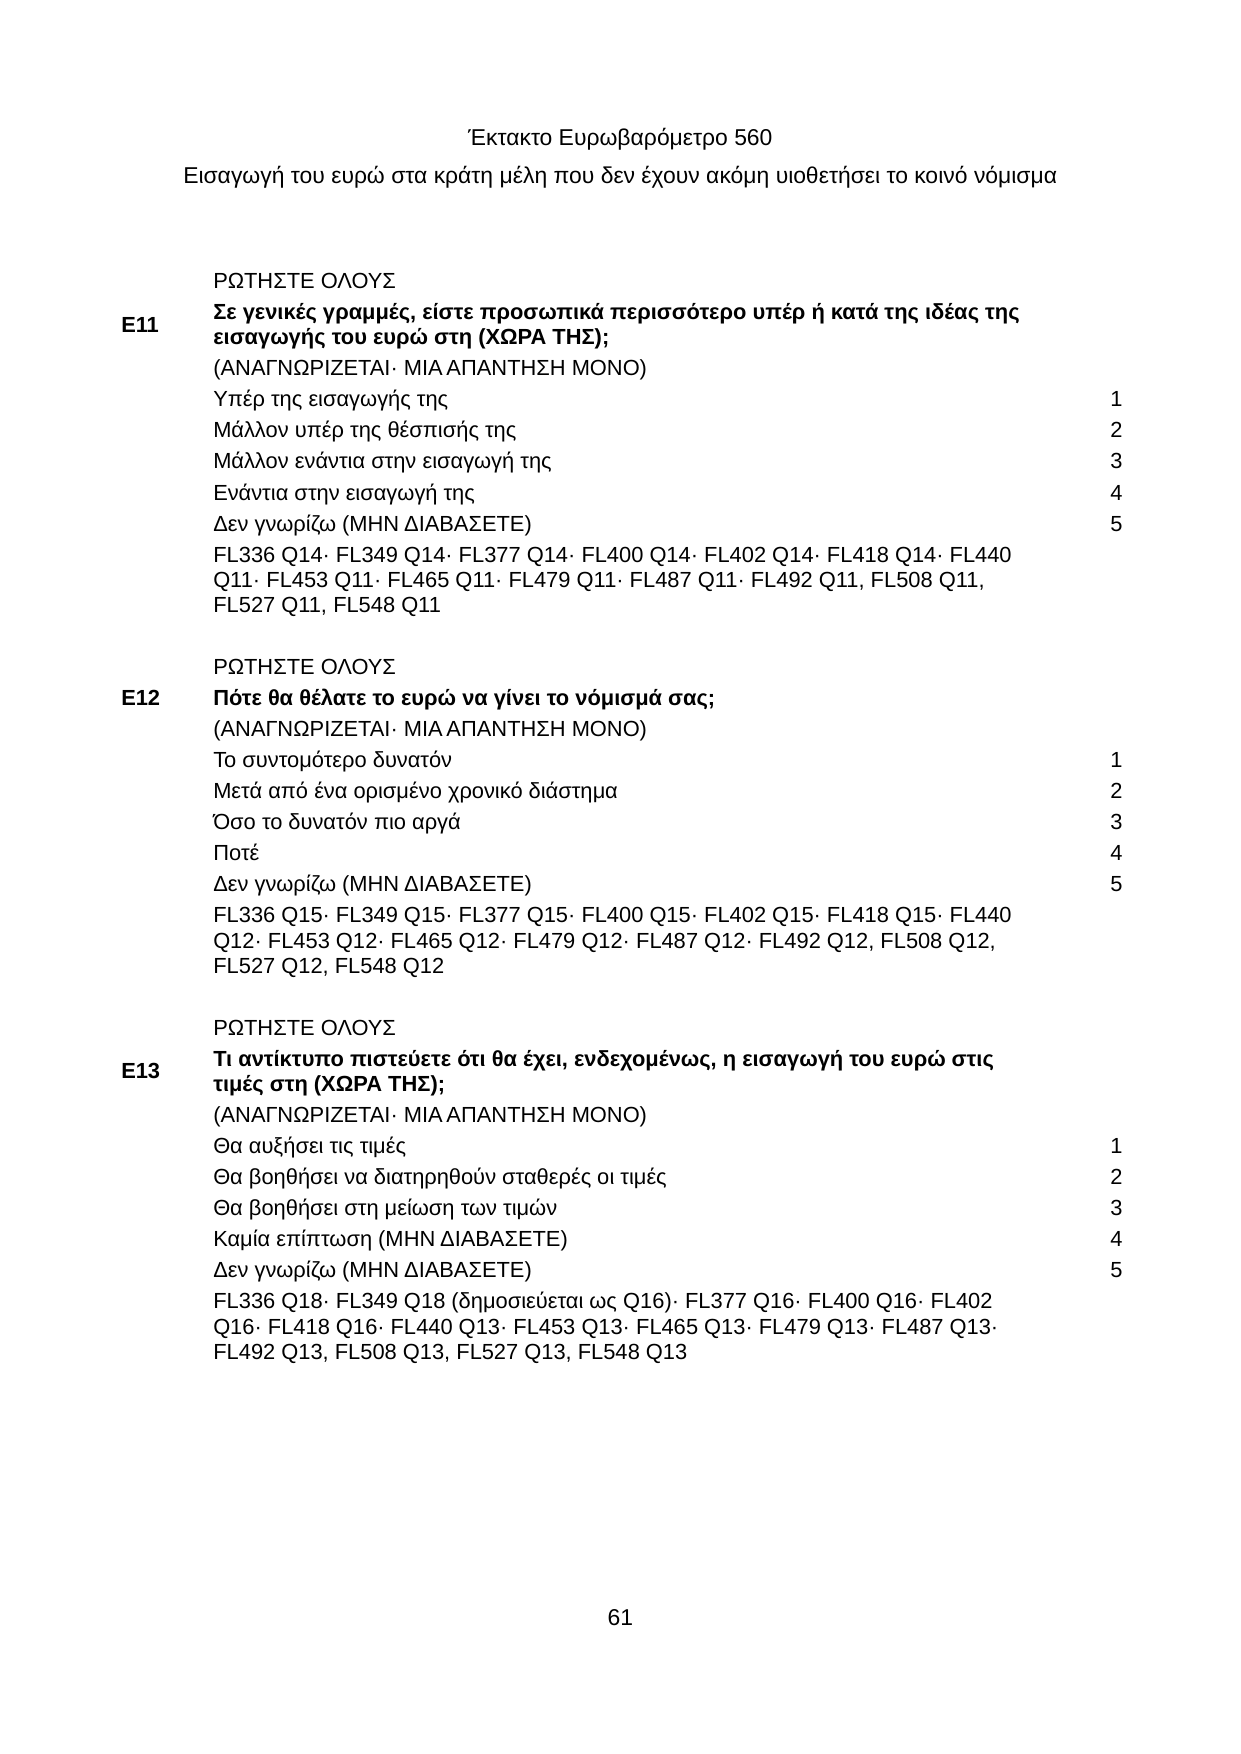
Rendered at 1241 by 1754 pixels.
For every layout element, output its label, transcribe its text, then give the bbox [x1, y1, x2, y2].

table_cell Ποτέ [210, 837, 1049, 868]
table_cell [1049, 981, 1125, 1012]
table_cell [118, 1285, 210, 1367]
table_cell 3 [1049, 445, 1125, 476]
table_cell Τι αντίκτυπο πιστεύετε ότι θα έχει, ενδεχομένως, η εισαγωγή του ευρώ στις τιμές στη (ΧΩΡΑ ΤΗΣ); [210, 1043, 1049, 1099]
table_cell [1049, 899, 1125, 981]
table_cell Πότε θα θέλατε το ευρώ να γίνει το νόμισμά σας; [210, 682, 1049, 713]
table_cell [118, 1192, 210, 1223]
table_cell Όσο το δυνατόν πιο αργά [210, 806, 1049, 837]
table_cell 5 [1049, 868, 1125, 899]
table_cell Το συντομότερο δυνατόν [210, 744, 1049, 775]
table_cell FL336 Q15· FL349 Q15· FL377 Q15· FL400 Q15· FL402 Q15· FL418 Q15· FL440 Q12· FL453 Q12· FL465 Q12· FL479 Q12· FL487 Q12· FL492 Q12, FL508 Q12, FL527 Q12, FL548 Q12 [210, 899, 1049, 981]
table_cell FL336 Q14· FL349 Q14· FL377 Q14· FL400 Q14· FL402 Q14· FL418 Q14· FL440 Q11· FL453 Q11· FL465 Q11· FL479 Q11· FL487 Q11· FL492 Q11, FL508 Q11, FL527 Q11, FL548 Q11 [210, 539, 1049, 620]
table_header [118, 265, 210, 296]
table_cell [118, 508, 210, 538]
table_cell Δεν γνωρίζω (ΜΗΝ ΔΙΑΒΑΣΕΤΕ) [210, 1254, 1049, 1285]
table_cell 4 [1049, 837, 1125, 868]
table_cell [118, 775, 210, 806]
table_cell [118, 352, 210, 383]
table_cell [1049, 713, 1125, 744]
table_cell [1049, 352, 1125, 383]
table_cell [118, 713, 210, 744]
table_cell [1049, 1285, 1125, 1367]
table_cell (ΑΝΑΓΝΩΡΙΖΕΤΑΙ· ΜΙΑ ΑΠΑΝΤΗΣΗ ΜΟΝΟ) [210, 713, 1049, 744]
table_cell 4 [1049, 476, 1125, 507]
table_cell Ενάντια στην εισαγωγή της [210, 476, 1049, 507]
table_cell [118, 868, 210, 899]
table_cell 5 [1049, 508, 1125, 538]
table_cell Μάλλον ενάντια στην εισαγωγή της [210, 445, 1049, 476]
table_cell [1049, 620, 1125, 651]
table_cell 1 [1049, 1130, 1125, 1161]
table_cell [118, 383, 210, 414]
table_cell [118, 1223, 210, 1254]
table_cell 2 [1049, 1161, 1125, 1192]
table_cell [1049, 1043, 1125, 1099]
table_cell [118, 1254, 210, 1285]
table_cell [1049, 1099, 1125, 1130]
table_cell ΡΩΤΗΣΤΕ ΟΛΟΥΣ [210, 1012, 1049, 1043]
table_cell Ε11 [118, 296, 210, 352]
table_cell Καμία επίπτωση (ΜΗΝ ΔΙΑΒΑΣΕΤΕ) [210, 1223, 1049, 1254]
table_cell Θα αυξήσει τις τιμές [210, 1130, 1049, 1161]
table_cell [118, 476, 210, 507]
table_cell Σε γενικές γραμμές, είστε προσωπικά περισσότερο υπέρ ή κατά της ιδέας της εισαγωγής του ευρώ στη (ΧΩΡΑ ΤΗΣ); [210, 296, 1049, 352]
table_cell [1049, 682, 1125, 713]
table_cell 5 [1049, 1254, 1125, 1285]
table_cell ΡΩΤΗΣΤΕ ΟΛΟΥΣ [210, 651, 1049, 682]
table_cell [118, 981, 210, 1012]
table_cell 4 [1049, 1223, 1125, 1254]
table_cell [1049, 296, 1125, 352]
table_cell [118, 899, 210, 981]
table_cell [210, 620, 1049, 651]
table_header ΡΩΤΗΣΤΕ ΟΛΟΥΣ [210, 265, 1049, 296]
table_cell [118, 806, 210, 837]
table_cell [118, 1161, 210, 1192]
table_cell [118, 539, 210, 620]
table_cell 3 [1049, 806, 1125, 837]
table_cell [1049, 1012, 1125, 1043]
table_cell Μάλλον υπέρ της θέσπισής της [210, 414, 1049, 445]
table_cell [118, 1099, 210, 1130]
table_cell Θα βοηθήσει να διατηρηθούν σταθερές οι τιμές [210, 1161, 1049, 1192]
table_cell 3 [1049, 1192, 1125, 1223]
table_cell [118, 837, 210, 868]
table_cell [210, 981, 1049, 1012]
table_cell [118, 651, 210, 682]
table_cell Θα βοηθήσει στη μείωση των τιμών [210, 1192, 1049, 1223]
table_cell 1 [1049, 744, 1125, 775]
table_cell FL336 Q18· FL349 Q18 (δημοσιεύεται ως Q16)· FL377 Q16· FL400 Q16· FL402 Q16· FL418 Q16· FL440 Q13· FL453 Q13· FL465 Q13· FL479 Q13· FL487 Q13· FL492 Q13, FL508 Q13, FL527 Q13, FL548 Q13 [210, 1285, 1049, 1367]
table_cell Δεν γνωρίζω (ΜΗΝ ΔΙΑΒΑΣΕΤΕ) [210, 868, 1049, 899]
table_cell (ΑΝΑΓΝΩΡΙΖΕΤΑΙ· ΜΙΑ ΑΠΑΝΤΗΣΗ ΜΟΝΟ) [210, 352, 1049, 383]
table_header [1049, 265, 1125, 296]
table_cell [118, 1012, 210, 1043]
table_cell [118, 414, 210, 445]
table_cell (ΑΝΑΓΝΩΡΙΖΕΤΑΙ· ΜΙΑ ΑΠΑΝΤΗΣΗ ΜΟΝΟ) [210, 1099, 1049, 1130]
table_cell [118, 1130, 210, 1161]
table_cell [1049, 539, 1125, 620]
table_cell 1 [1049, 383, 1125, 414]
table_cell [118, 445, 210, 476]
table_cell [118, 620, 210, 651]
table_cell [1049, 651, 1125, 682]
table_cell Δεν γνωρίζω (ΜΗΝ ΔΙΑΒΑΣΕΤΕ) [210, 508, 1049, 538]
table_cell Υπέρ της εισαγωγής της [210, 383, 1049, 414]
table_cell 2 [1049, 414, 1125, 445]
table_cell Ε12 [118, 682, 210, 713]
table_cell Μετά από ένα ορισμένο χρονικό διάστημα [210, 775, 1049, 806]
table_cell [118, 744, 210, 775]
table_cell Ε13 [118, 1043, 210, 1099]
table_cell 2 [1049, 775, 1125, 806]
